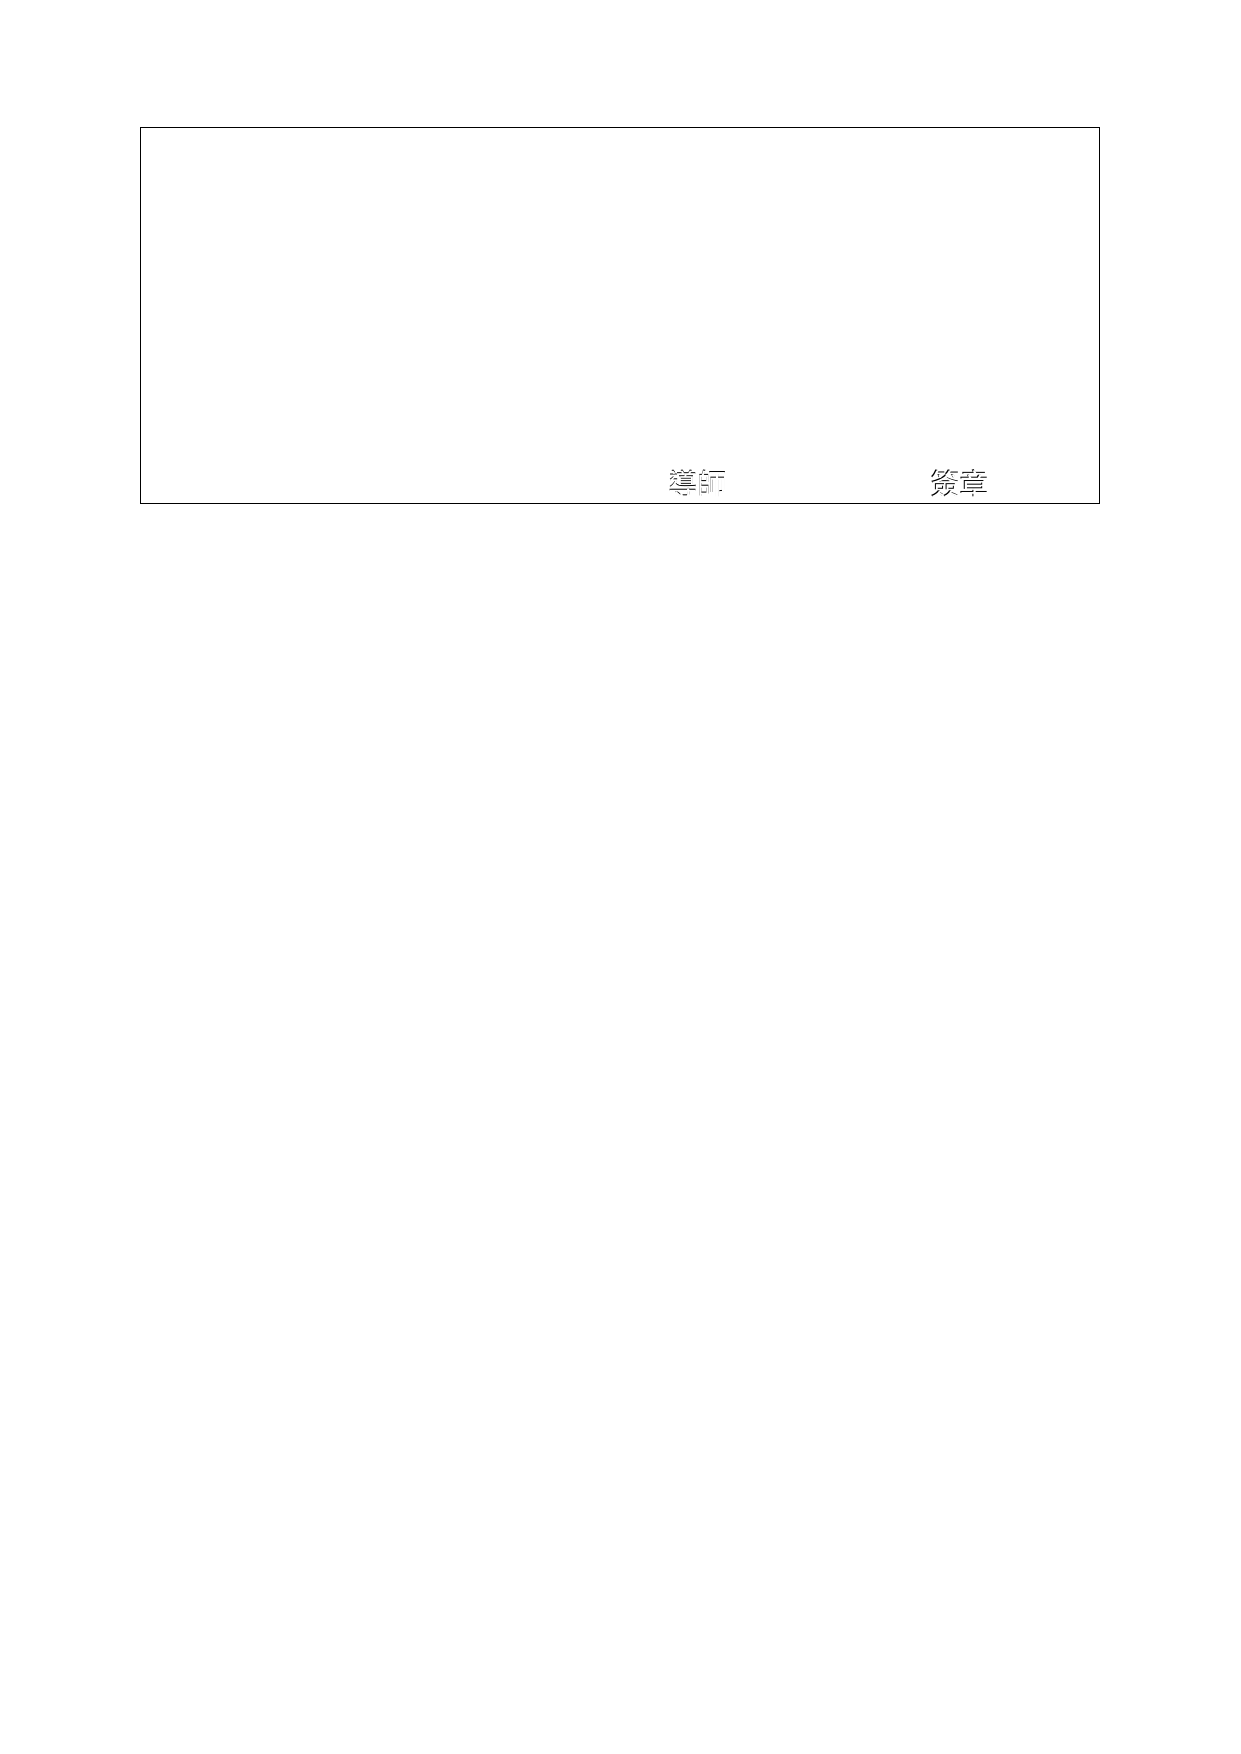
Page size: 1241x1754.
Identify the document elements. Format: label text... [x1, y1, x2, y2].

table_cell 導師 簽章 [141, 128, 1099, 503]
